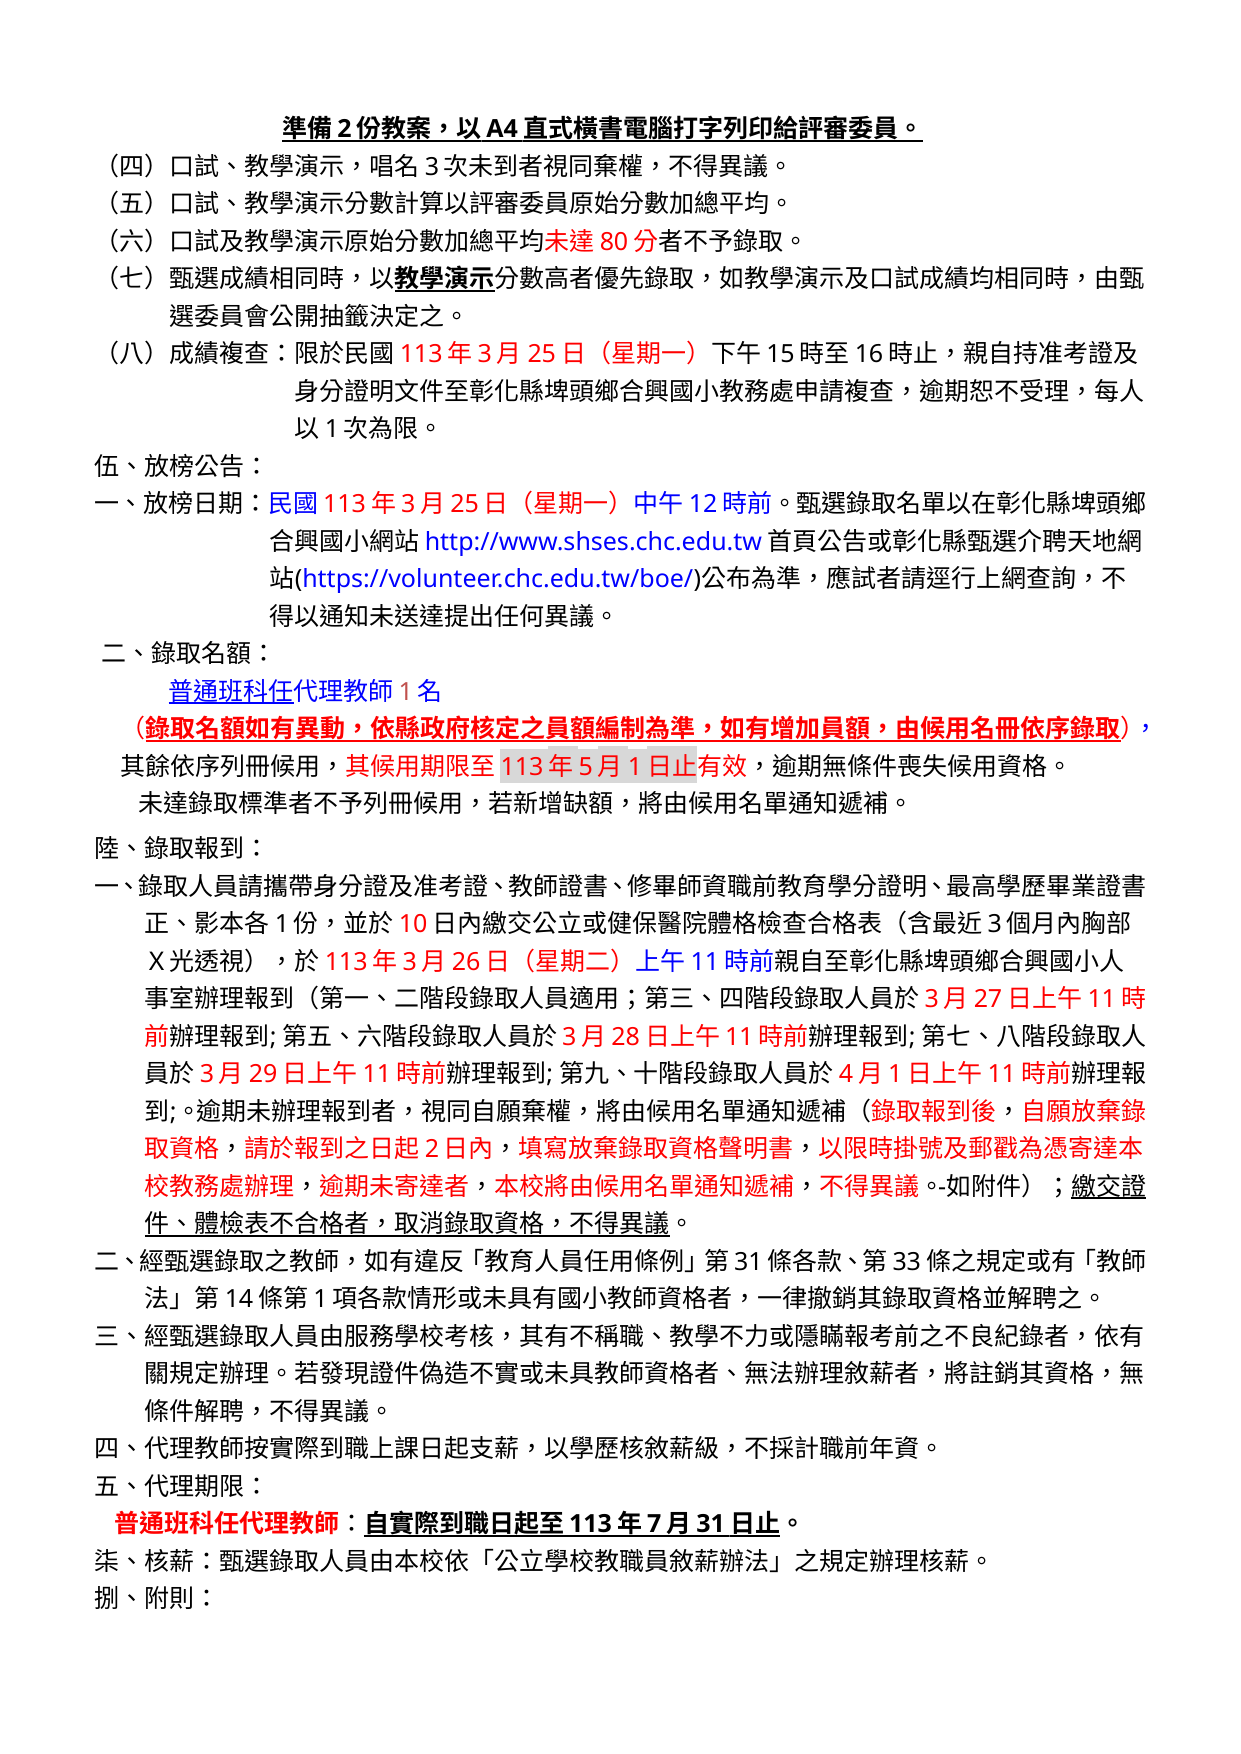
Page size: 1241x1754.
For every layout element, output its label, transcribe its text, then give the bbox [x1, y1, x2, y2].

text 伍、放榜公告： [94, 446, 1146, 483]
text 二、經甄選錄取之教師，如有違反「教育人員任用條例」第31條各款、第33條之規定或有「教師法」第14條第1項各款情形或未具有國小教師資格者，一律撤銷其錄取資格並解聘之。 [94, 1241, 1146, 1316]
text 其餘依序列冊候用，其候用期限至113年5月1日止有效，逾期無條件喪失候用資格。 [101, 746, 1146, 783]
text 五、代理期限： [94, 1466, 1146, 1503]
text （六）口試及教學演示原始分數加總平均未達80分者不予錄取。 [94, 221, 1146, 258]
text （五）口試、教學演示分數計算以評審委員原始分數加總平均。 [94, 183, 1146, 221]
text （錄取名額如有異動，依縣政府核定之員額編制為準，如有增加員額，由候用名冊依序錄取）， [101, 708, 1146, 746]
text 一、放榜日期：民國113年3月25日（星期一）中午12時前。甄選錄取名單以在彰化縣埤頭鄉合興國小網站http://www.shses.chc.edu.tw首頁公告或彰化縣甄選介聘天地網站(https://volunteer.chc.edu.tw/boe/)公布為準，應試者請逕行上網查詢，不得以通知未送達提出任何異議。 [94, 483, 1146, 633]
text （七）甄選成績相同時，以教學演示分數高者優先錄取，如教學演示及口試成績均相同時，由甄選委員會公開抽籤決定之。 [94, 258, 1146, 333]
text 三、經甄選錄取人員由服務學校考核，其有不稱職、教學不力或隱瞞報考前之不良紀錄者，依有關規定辦理。若發現證件偽造不實或未具教師資格者、無法辦理敘薪者，將註銷其資格，無條件解聘，不得異議。 [94, 1316, 1146, 1428]
text 陸、錄取報到： [94, 828, 1146, 866]
text 柒、核薪：甄選錄取人員由本校依「公立學校教職員敘薪辦法」之規定辦理核薪。 [94, 1541, 1146, 1578]
text 一、錄取人員請攜帶身分證及准考證、教師證書、修畢師資職前教育學分證明、最高學歷畢業證書正、影本各1份，並於10日內繳交公立或健保醫院體格檢查合格表（含最近3個月內胸部Ｘ光透視），於113年3月26日（星期二）上午11時前親自至彰化縣埤頭鄉合興國小人事室辦理報到（第一、二階段錄取人員適用；第三、四階段錄取人員於3月27日上午11時前辦理報到; 第五、六階段錄取人員於3月28日上午11時前辦理報到; 第七、八階段錄取人員於3月29日上午11時前辦理報到; 第九、十階段錄取人員於4月1日上午11時前辦理報到;。逾期未辦理報到者，視同自願棄權，將由候用名單通知遞補（錄取報到後，自願放棄錄取資格，請於報到之日起2日內，填寫放棄錄取資格聲明書，以限時掛號及郵戳為憑寄達本校教務處辦理，逾期未寄達者，本校將由候用名單通知遞補，不得異議。-如附件）；繳交證件、體檢表不合格者，取消錄取資格，不得異議。 [94, 866, 1146, 1241]
text 普通班科任代理教師：自實際到職日起至113年7月31日止。 [94, 1503, 1146, 1541]
text 四、代理教師按實際到職上課日起支薪，以學歷核敘薪級，不採計職前年資。 [94, 1428, 1146, 1466]
text 二、錄取名額： [101, 633, 1146, 671]
text 準備2份教案，以A4直式橫書電腦打字列印給評審委員。 [94, 108, 1146, 146]
text 未達錄取標準者不予列冊候用，若新增缺額，將由候用名單通知遞補。 [138, 783, 1146, 821]
text 捌、附則： [94, 1578, 1146, 1616]
text 普通班科任代理教師1名 [168, 671, 1146, 708]
text （八）成績複查：限於民國113年3月 25日（星期一）下午15時至16時止，親自持准考證及身分證明文件至彰化縣埤頭鄉合興國小教務處申請複查，逾期恕不受理，每人以1次為限。 [94, 333, 1146, 446]
text （四）口試、教學演示，唱名3次未到者視同棄權，不得異議。 [94, 146, 1146, 183]
